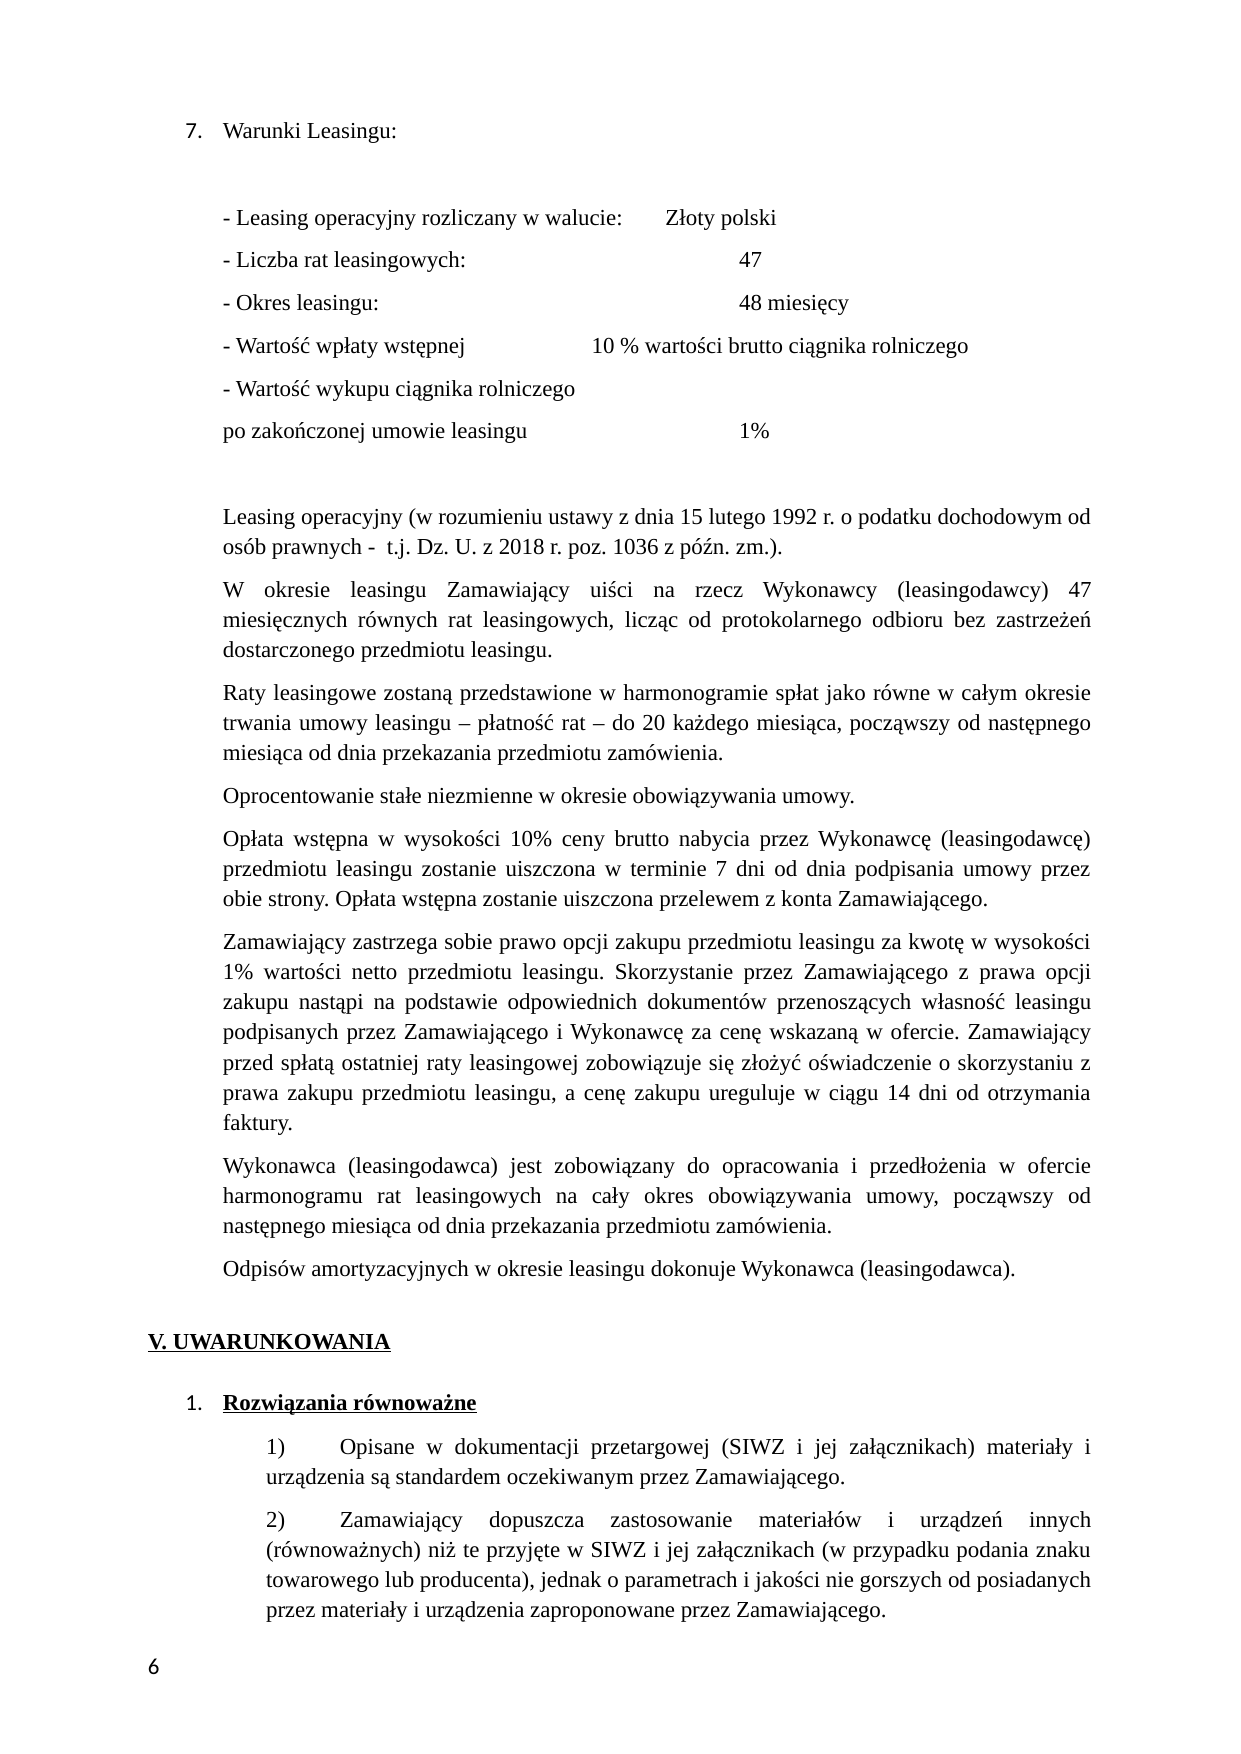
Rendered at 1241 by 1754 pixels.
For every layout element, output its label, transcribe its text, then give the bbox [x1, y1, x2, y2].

list Odpisów amortyzacyjnych w okresie leasingu dokonuje Wykonawca (leasingodawca). [223, 1255, 1092, 1281]
list po zakończonej umowie leasingu 1% [223, 417, 1092, 444]
list Wykonawca (leasingodawca) jest zobowiązany do opracowania i przedłożenia w ofercie harmonogramu rat leasingowych na cały okres obowiązywania umowy, począwszy od następnego miesiąca od dnia przekazania przedmiotu zamówienia. [223, 1152, 1092, 1238]
list Oprocentowanie stałe niezmienne w okresie obowiązywania umowy. [223, 782, 1092, 808]
list - Liczba rat leasingowych: 47 [223, 247, 1092, 273]
list - Leasing operacyjny rozliczany w walucie: Złoty polski [223, 204, 1092, 230]
list Warunki Leasingu: [185, 116, 1092, 144]
text V. UWARUNKOWANIA [148, 1328, 1092, 1354]
list - Wartość wykupu ciągnika rolniczego [223, 375, 1092, 401]
list Raty leasingowe zostaną przedstawione w harmonogramie spłat jako równe w całym okresie trwania umowy leasingu – płatność rat – do 20 każdego miesiąca, począwszy od następnego miesiąca od dnia przekazania przedmiotu zamówienia. [223, 679, 1092, 766]
list Opłata wstępna w wysokości 10% ceny brutto nabycia przez Wykonawcę (leasingodawcę) przedmiotu leasingu zostanie uiszczona w terminie 7 dni od dnia podpisania umowy przez obie strony. Opłata wstępna zostanie uiszczona przelewem z konta Zamawiającego. [223, 825, 1092, 911]
list - Wartość wpłaty wstępnej 10 % wartości brutto ciągnika rolniczego [223, 332, 1092, 358]
list Zamawiający dopuszcza zastosowanie materiałów i urządzeń innych (równoważnych) niż te przyjęte w SIWZ i jej załącznikach (w przypadku podania znaku towarowego lub producenta), jednak o parametrach i jakości nie gorszych od posiadanych przez materiały i urządzenia zaproponowane przez Zamawiającego. [266, 1506, 1092, 1623]
list - Okres leasingu: 48 miesięcy [223, 289, 1092, 316]
list Zamawiający zastrzega sobie prawo opcji zakupu przedmiotu leasingu za kwotę w wysokości 1% wartości netto przedmiotu leasingu. Skorzystanie przez Zamawiającego z prawa opcji zakupu nastąpi na podstawie odpowiednich dokumentów przenoszących własność leasingu podpisanych przez Zamawiającego i Wykonawcę za cenę wskazaną w ofercie. Zamawiający przed spłatą ostatniej raty leasingowej zobowiązuje się złożyć oświadczenie o skorzystaniu z prawa zakupu przedmiotu leasingu, a cenę zakupu ureguluje w ciągu 14 dni od otrzymania faktury. [223, 928, 1092, 1135]
list W okresie leasingu Zamawiający uiści na rzecz Wykonawcy (leasingodawcy) 47 miesięcznych równych rat leasingowych, licząc od protokolarnego odbioru bez zastrzeżeń dostarczonego przedmiotu leasingu. [223, 576, 1092, 662]
list Leasing operacyjny (w rozumieniu ustawy z dnia 15 lutego 1992 r. o podatku dochodowym od osób prawnych - t.j. Dz. U. z 2018 r. poz. 1036 z późn. zm.). [223, 503, 1092, 559]
list Opisane w dokumentacji przetargowej (SIWZ i jej załącznikach) materiały i urządzenia są standardem oczekiwanym przez Zamawiającego. [266, 1433, 1092, 1489]
list Rozwiązania równoważne [185, 1388, 1092, 1416]
